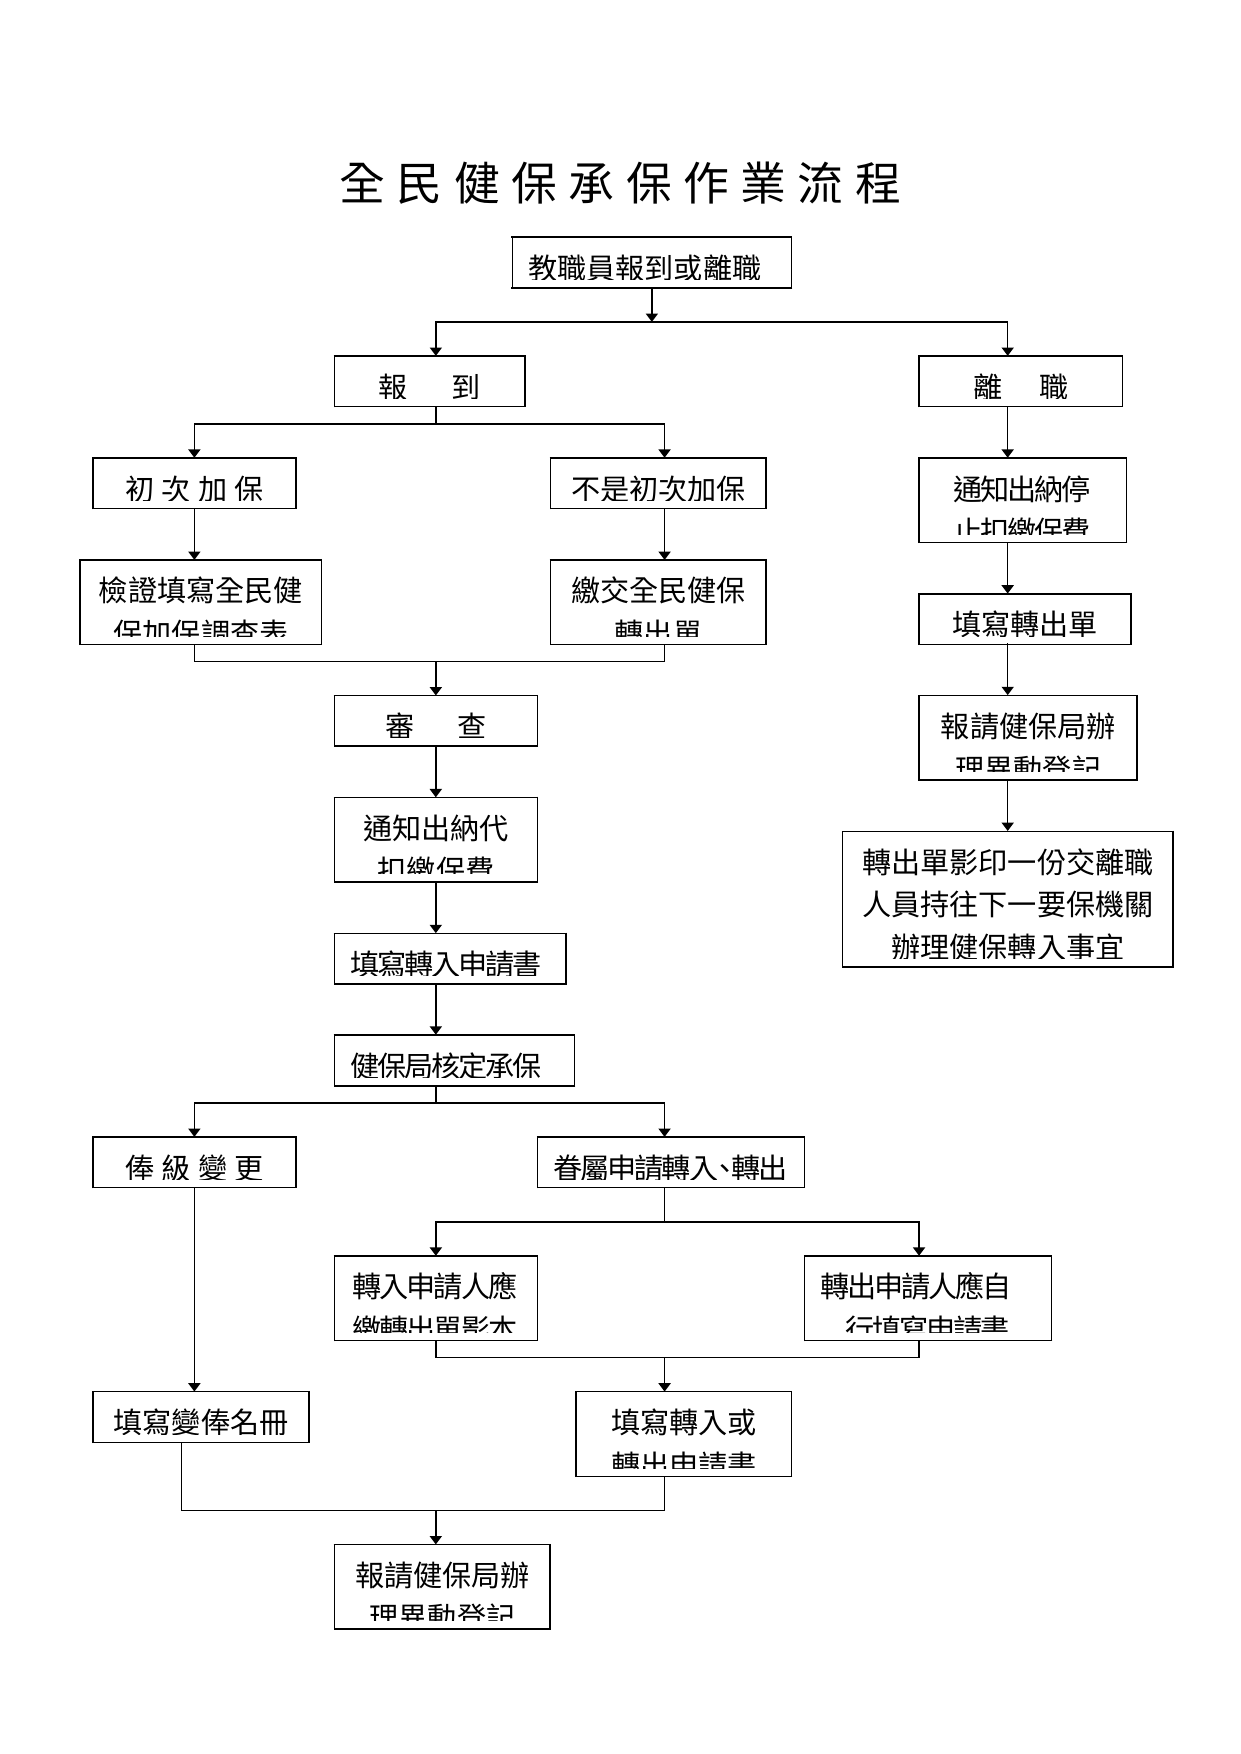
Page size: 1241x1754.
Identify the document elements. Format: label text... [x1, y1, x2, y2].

text 眷屬申請轉入、轉出 [553, 1145, 788, 1179]
text 初 次 加 保 [108, 466, 280, 500]
text 報請健保局辦理異動登記 [934, 704, 1121, 772]
text [335, 934, 565, 983]
text 通知出納停 [934, 466, 1111, 508]
text 止扣繳保費 [934, 508, 1111, 534]
text [920, 357, 1122, 406]
text 行填寫申請書 [820, 1306, 1036, 1332]
text [805, 1257, 1051, 1340]
text 教職員報到或離職 [528, 245, 776, 279]
text 填寫轉入或 [591, 1400, 776, 1442]
text [551, 561, 765, 644]
text 填寫變俸名冊 [108, 1400, 293, 1434]
text 審 查 [350, 704, 522, 738]
text [843, 832, 1172, 966]
text [920, 459, 1126, 542]
text [335, 798, 537, 881]
text [538, 1138, 804, 1187]
text [335, 696, 537, 745]
text [513, 238, 791, 287]
text 繳交全民健保轉出單 [566, 568, 750, 636]
text 不是初次加保 [566, 466, 750, 500]
text 轉出單影印一份交離職人員持往下一要保機關辦理健保轉入事宜 [858, 839, 1157, 959]
text 通知出納代扣繳保費 [350, 806, 522, 874]
text 報請健保局辦理異動登記 [350, 1553, 534, 1621]
text 報 到 [350, 364, 509, 398]
text [335, 1036, 574, 1085]
text 離 職 [934, 364, 1107, 398]
text 填寫轉出單 [934, 602, 1115, 636]
text [920, 696, 1136, 779]
text [94, 459, 295, 508]
text [920, 595, 1130, 644]
text 檢證填寫全民健保加保調查表 [96, 568, 306, 636]
text [335, 1545, 549, 1628]
text 健保局核定承保 [350, 1043, 559, 1078]
text [81, 561, 321, 644]
text 全 民 健 保 承 保 作 業 流 程 [118, 147, 1122, 213]
text [335, 1257, 537, 1340]
text 轉入申請人應 [350, 1264, 522, 1306]
text [577, 1392, 791, 1476]
text 繳轉出單影本 [350, 1306, 522, 1332]
text [94, 1392, 308, 1442]
text [94, 1138, 295, 1187]
text 轉出申請人應自 [820, 1264, 1036, 1306]
text 填寫轉入申請書 [350, 941, 551, 976]
text [335, 357, 524, 406]
text 轉出申請書 [591, 1442, 776, 1468]
text 俸 級 變 更 [108, 1145, 280, 1179]
text [551, 459, 765, 508]
